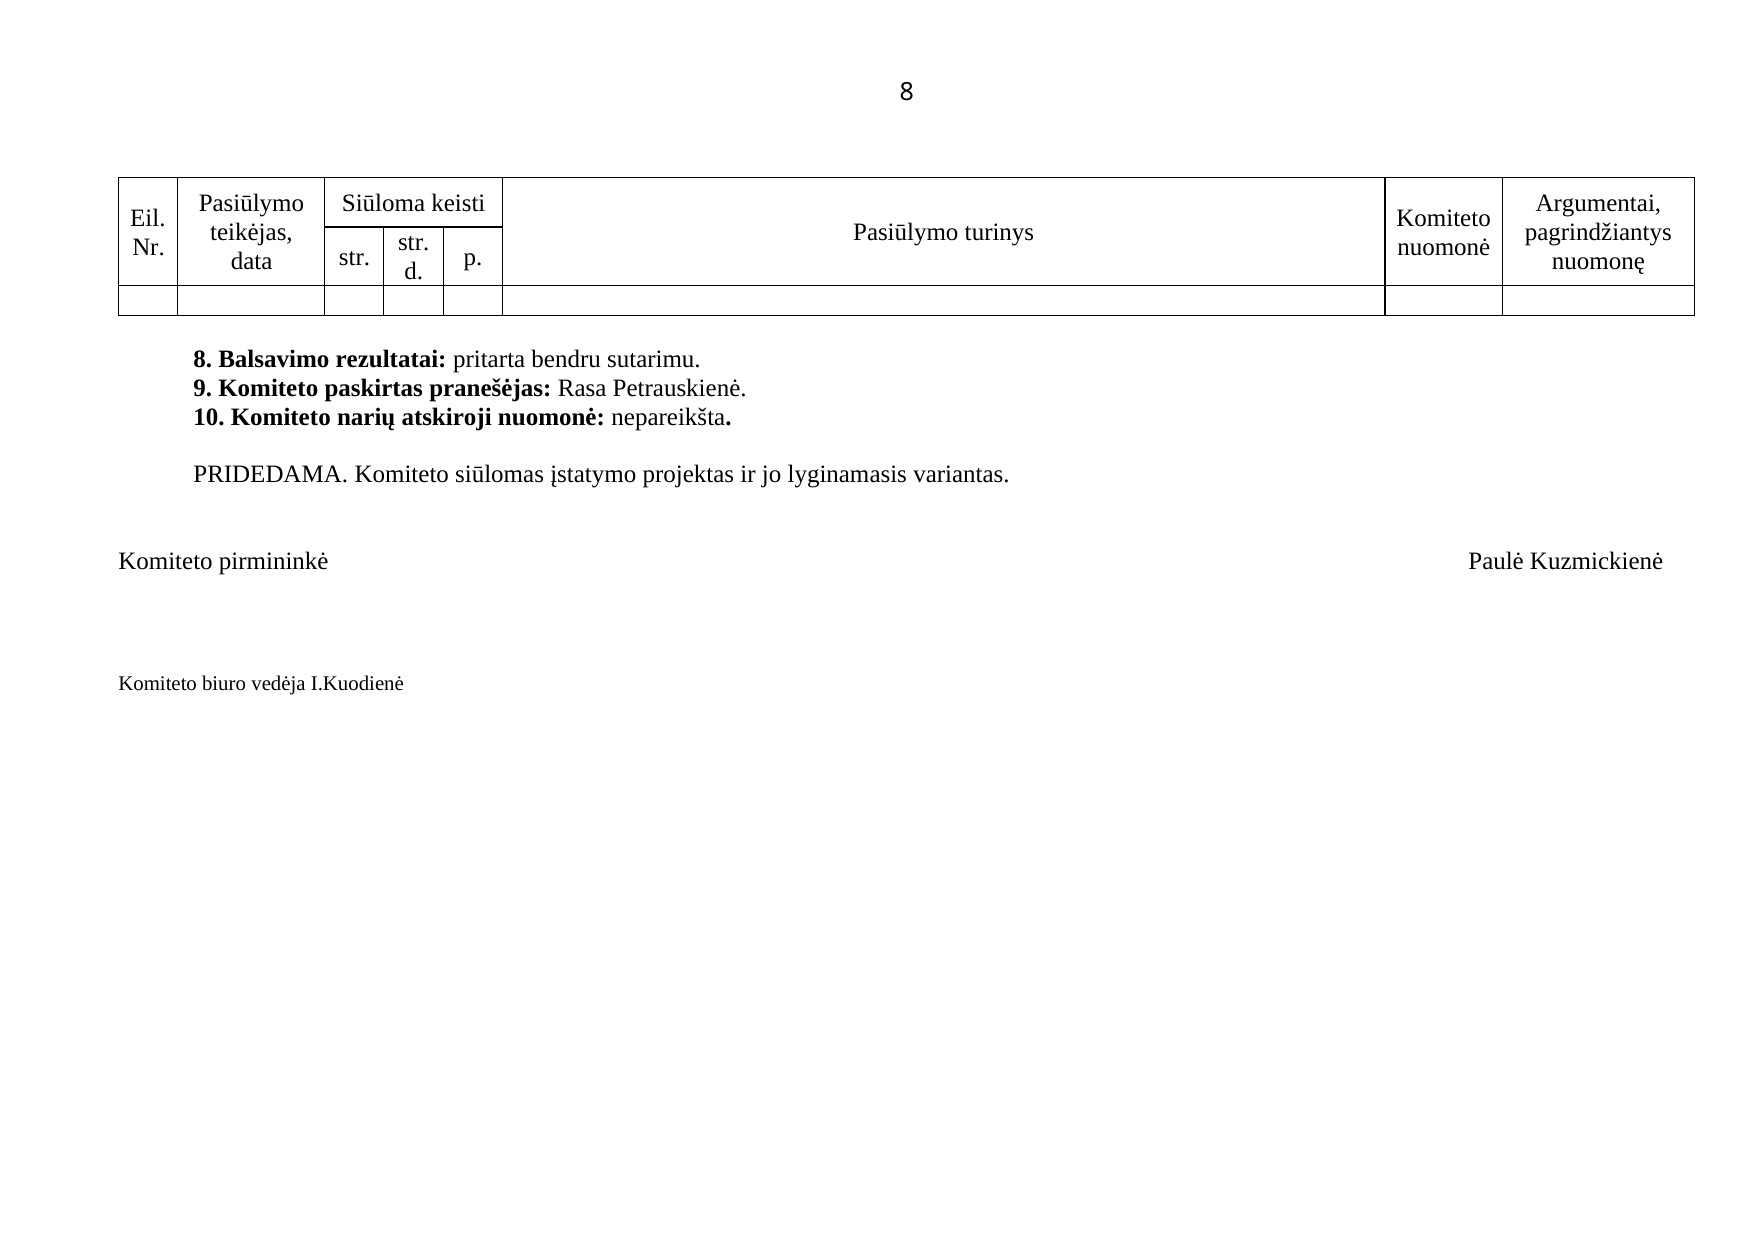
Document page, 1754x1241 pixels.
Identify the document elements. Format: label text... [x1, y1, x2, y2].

table_cell [384, 286, 443, 315]
table_header Eil. Nr. [119, 178, 177, 285]
text PRIDEDAMA. Komiteto siūlomas įstatymo projektas ir jo lyginamasis variantas. [118, 459, 1695, 488]
table_cell [1503, 286, 1694, 315]
table_header Pasiūlymo turinys [503, 178, 1384, 285]
text Komiteto biuro vedėja I.Kuodienė [118, 671, 1695, 695]
text 10. Komiteto narių atskiroji nuomonė: nepareikšta. [118, 402, 1695, 431]
table_header Argumentai, pagrindžiantys nuomonę [1503, 178, 1694, 285]
table_cell [444, 286, 502, 315]
table_cell p. [444, 228, 502, 285]
table_cell [178, 286, 324, 315]
table_cell [325, 286, 383, 315]
table_cell str. d. [384, 228, 443, 285]
table_cell [1386, 286, 1502, 315]
text Komiteto pirmininkė Paulė Kuzmickienė [118, 546, 1695, 574]
table_header Siūloma keisti [325, 178, 502, 226]
text 9. Komiteto paskirtas pranešėjas: Rasa Petrauskienė. [118, 373, 1695, 402]
table_cell str. [325, 228, 383, 285]
text 8. Balsavimo rezultatai: pritarta bendru sutarimu. [118, 344, 1695, 373]
table_header Komiteto nuomonė [1386, 178, 1502, 285]
table_cell [119, 286, 177, 315]
table_header Pasiūlymo teikėjas, data [178, 178, 324, 285]
